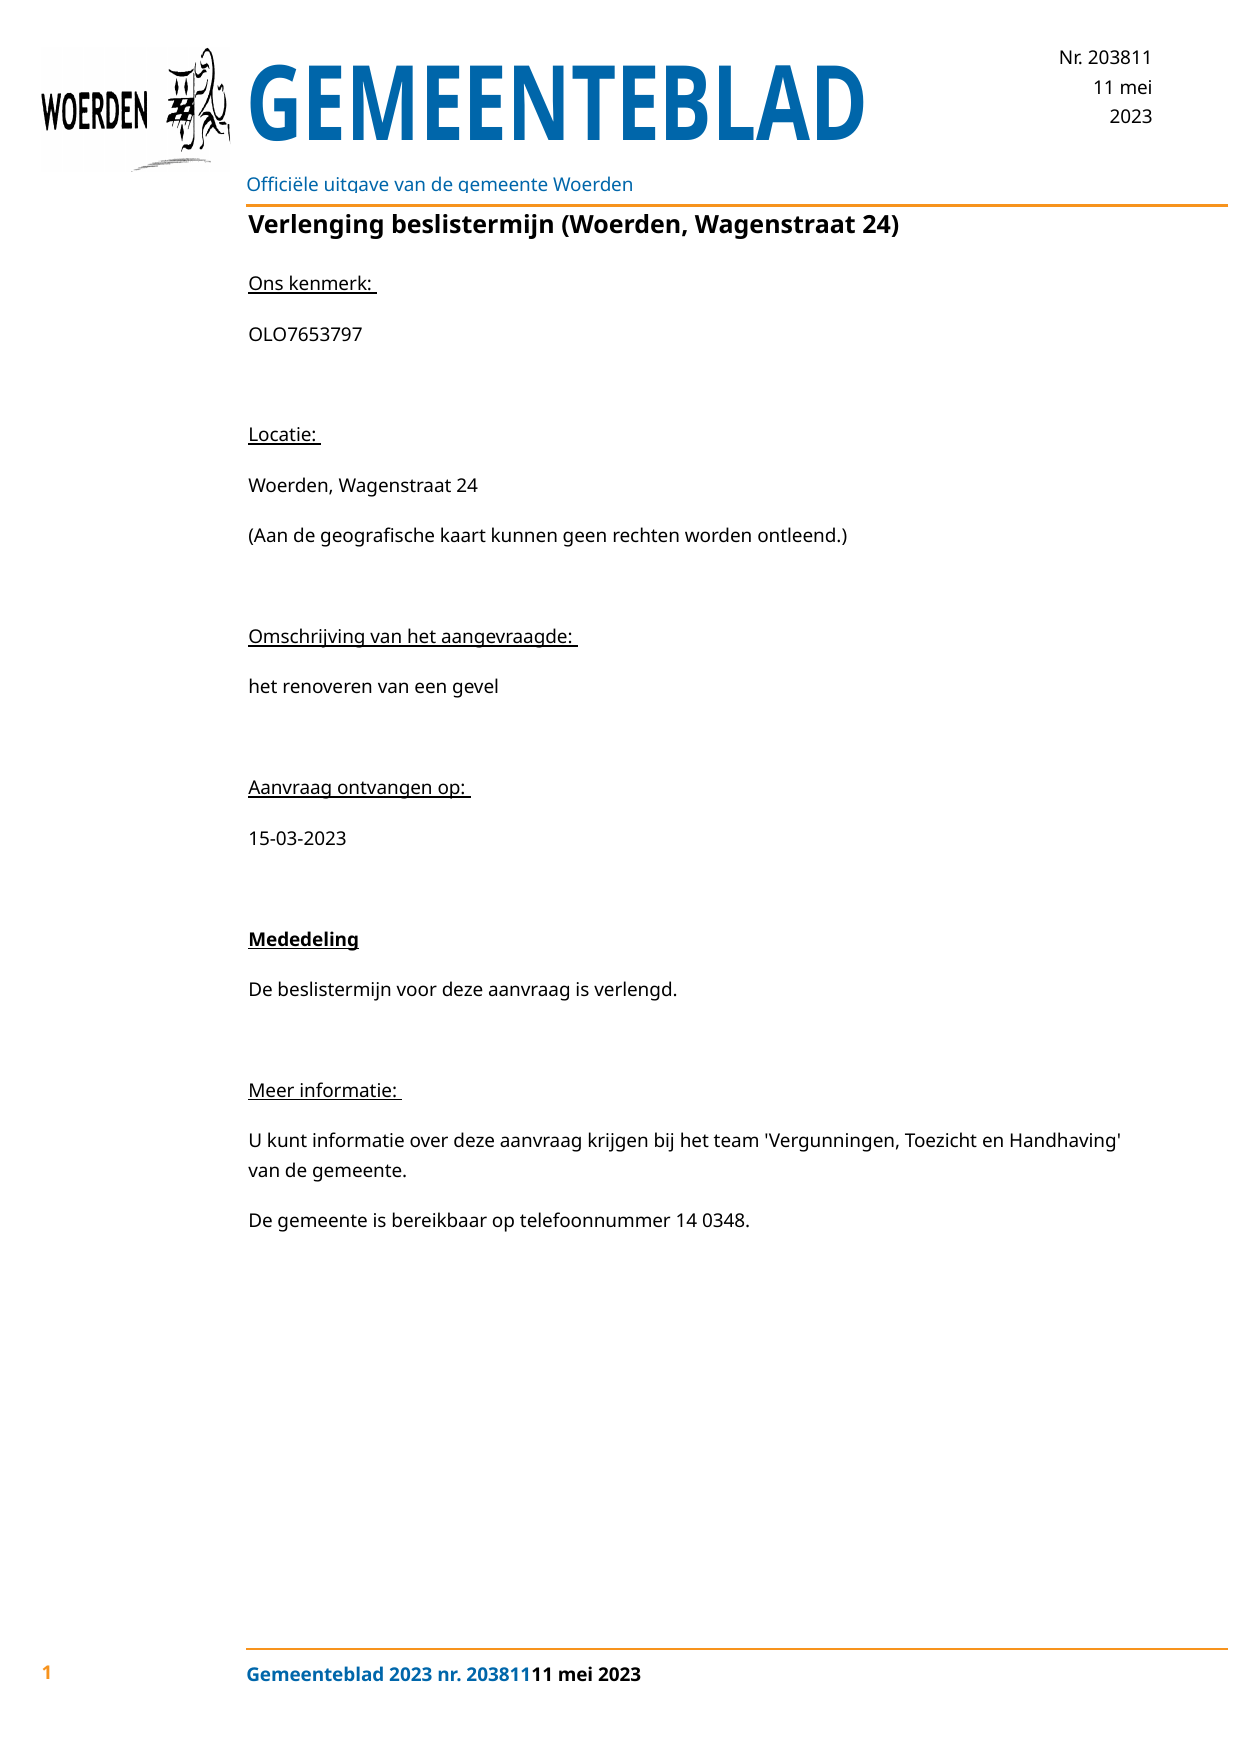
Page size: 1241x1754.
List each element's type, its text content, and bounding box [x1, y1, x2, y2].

text Meer informatie: [248, 1077, 1152, 1103]
text Locatie: [248, 422, 1152, 447]
text Omschrijving van het aangevraagde: [248, 623, 1152, 649]
text het renoveren van een gevel [248, 674, 1152, 699]
text Woerden, Wagenstraat 24 [248, 472, 1152, 498]
picture [41, 47, 231, 172]
text Verlenging beslistermijn (Woerden, Wagenstraat 24) [248, 207, 1152, 241]
text (Aan de geografische kaart kunnen geen rechten worden ontleend.) [248, 522, 1152, 548]
text Aanvraag ontvangen op: [248, 774, 1152, 800]
text OLO7653797 [248, 321, 1152, 346]
text Mededeling [248, 926, 1152, 951]
text De gemeente is bereikbaar op telefoonnummer 14 0348. [248, 1207, 1152, 1233]
text Ons kenmerk: [248, 270, 1152, 296]
text 15-03-2023 [248, 825, 1152, 851]
text U kunt informatie over deze aanvraag krijgen bij het team 'Vergunningen, Toezicht en Handhaving' van de gemeente. [248, 1127, 1152, 1183]
text De beslistermijn voor deze aanvraag is verlengd. [248, 976, 1152, 1002]
